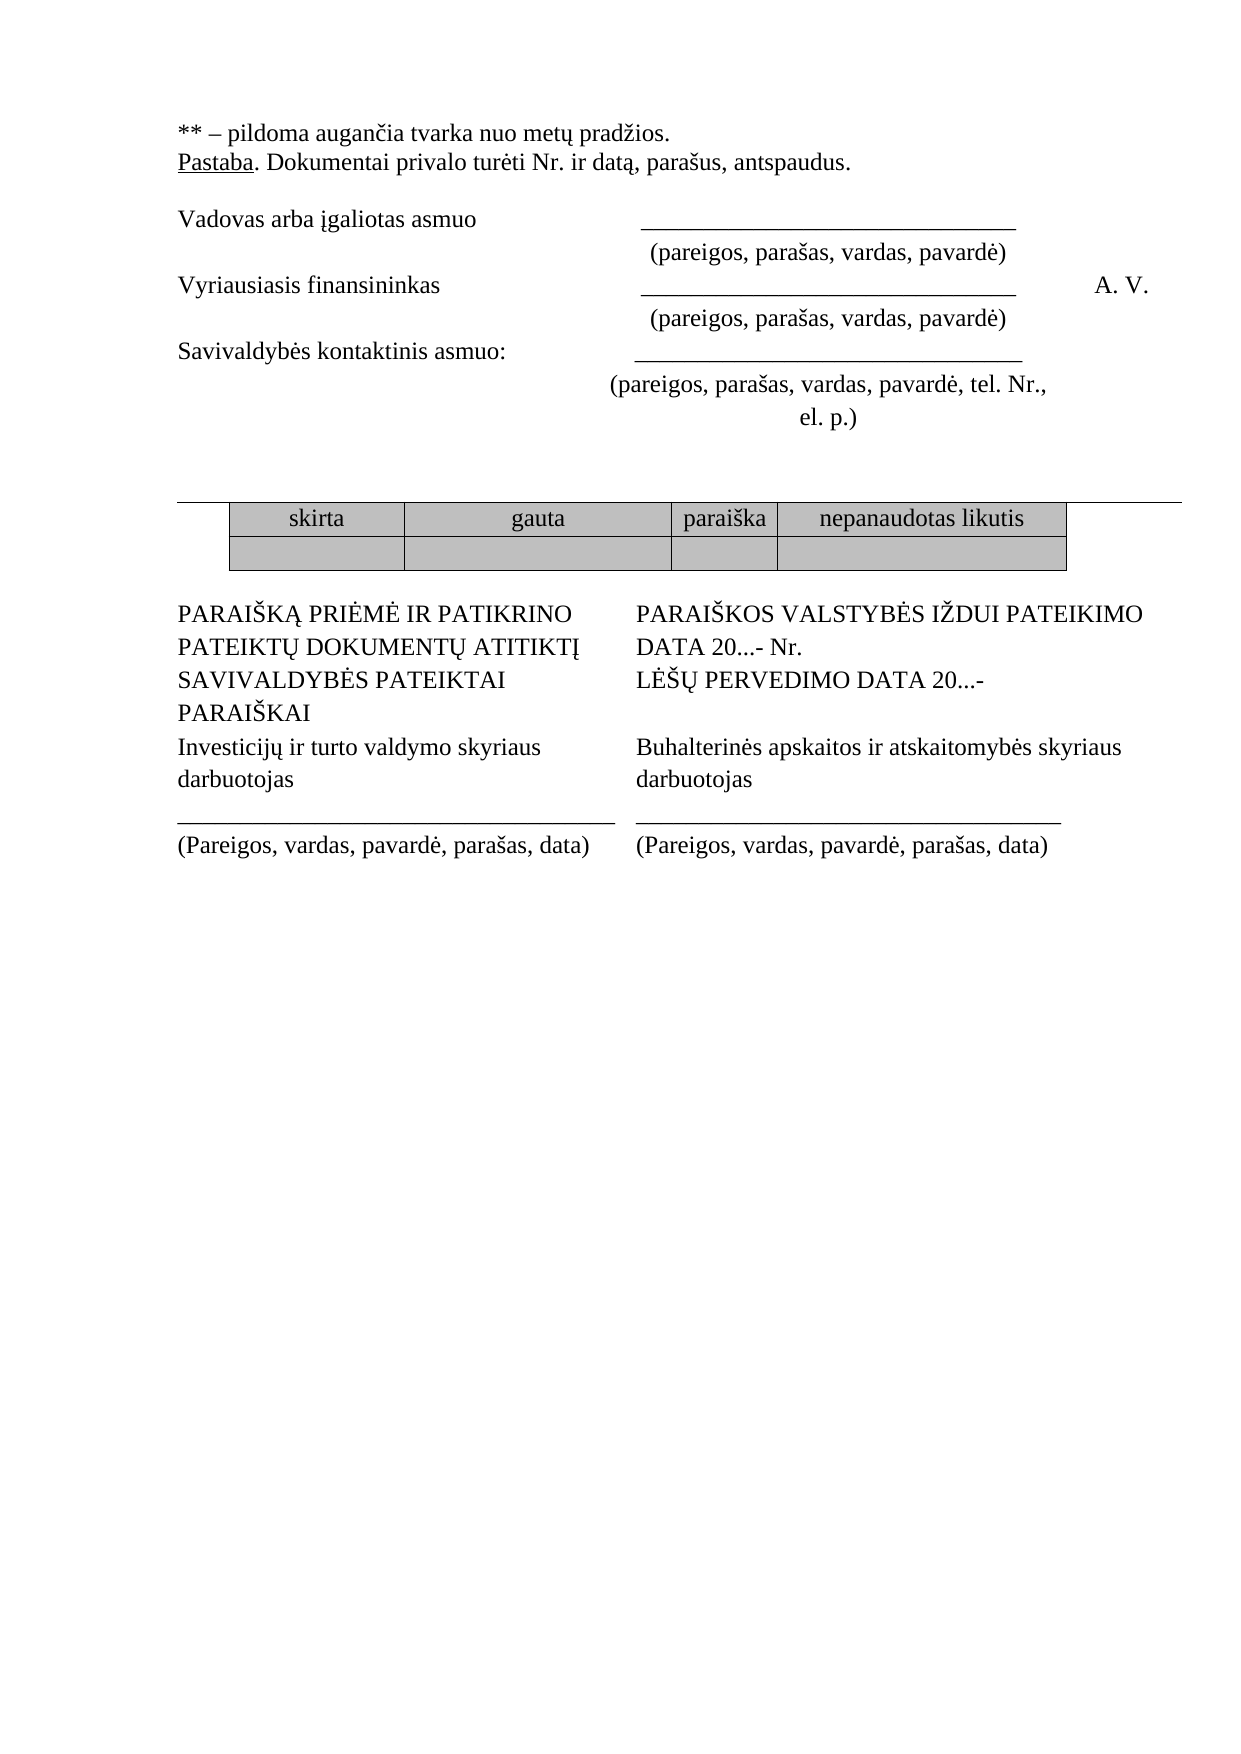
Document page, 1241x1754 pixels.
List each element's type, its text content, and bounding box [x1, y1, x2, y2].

table_cell skirta [230, 503, 404, 536]
table_cell Savivaldybės kontaktinis asmuo: [177, 336, 595, 502]
table_cell nepanaudotas likutis [778, 503, 1066, 536]
table_cell paraiška [672, 503, 777, 536]
table_header ______________________________ (pareigos, parašas, vardas, pavardė) [595, 204, 1061, 270]
table_cell [230, 537, 404, 570]
table_cell [1067, 503, 1182, 536]
table_cell A. V. [1061, 270, 1182, 336]
table_cell [1061, 336, 1182, 502]
table_cell [778, 537, 1066, 570]
table_header Vadovas arba įgaliotas asmuo [177, 204, 595, 270]
table_cell ______________________________ (pareigos, parašas, vardas, pavardė) [595, 270, 1061, 336]
text Pastaba. Dokumentai privalo turėti Nr. ir datą, parašus, antspaudus. [177, 147, 1181, 176]
table_cell _______________________________ (pareigos, parašas, vardas, pavardė, tel. Nr., el. p.) [595, 336, 1061, 502]
table_cell Buhalterinės apskaitos ir atskaitomybės skyriaus darbuotojas __________________________________ (Pareigos, vardas, pavardė, parašas, data) [636, 732, 1182, 864]
table_cell Investicijų ir turto valdymo skyriaus darbuotojas ___________________________________ (Pareigos, vardas, pavardė, parašas, data) [177, 732, 636, 864]
table_header [1061, 204, 1182, 270]
table_header PARAIŠKOS VALSTYBĖS IŽDUI PATEIKIMO DATA 20...- Nr. LĖŠŲ PERVEDIMO DATA 20...- [636, 600, 1182, 732]
table_cell Vyriausiasis finansininkas [177, 270, 595, 336]
table_cell [672, 537, 777, 570]
text ** – pildoma augančia tvarka nuo metų pradžios. [177, 118, 1181, 147]
table_header PARAIŠKĄ PRIĖMĖ IR PATIKRINO PATEIKTŲ DOKUMENTŲ ATITIKTĮ SAVIVALDYBĖS PATEIKTAI PARAIŠKAI [177, 600, 636, 732]
table_cell [177, 503, 229, 536]
table_cell [405, 537, 671, 570]
table_cell [1067, 536, 1182, 570]
table_cell [177, 536, 229, 570]
table_cell gauta [405, 503, 671, 536]
